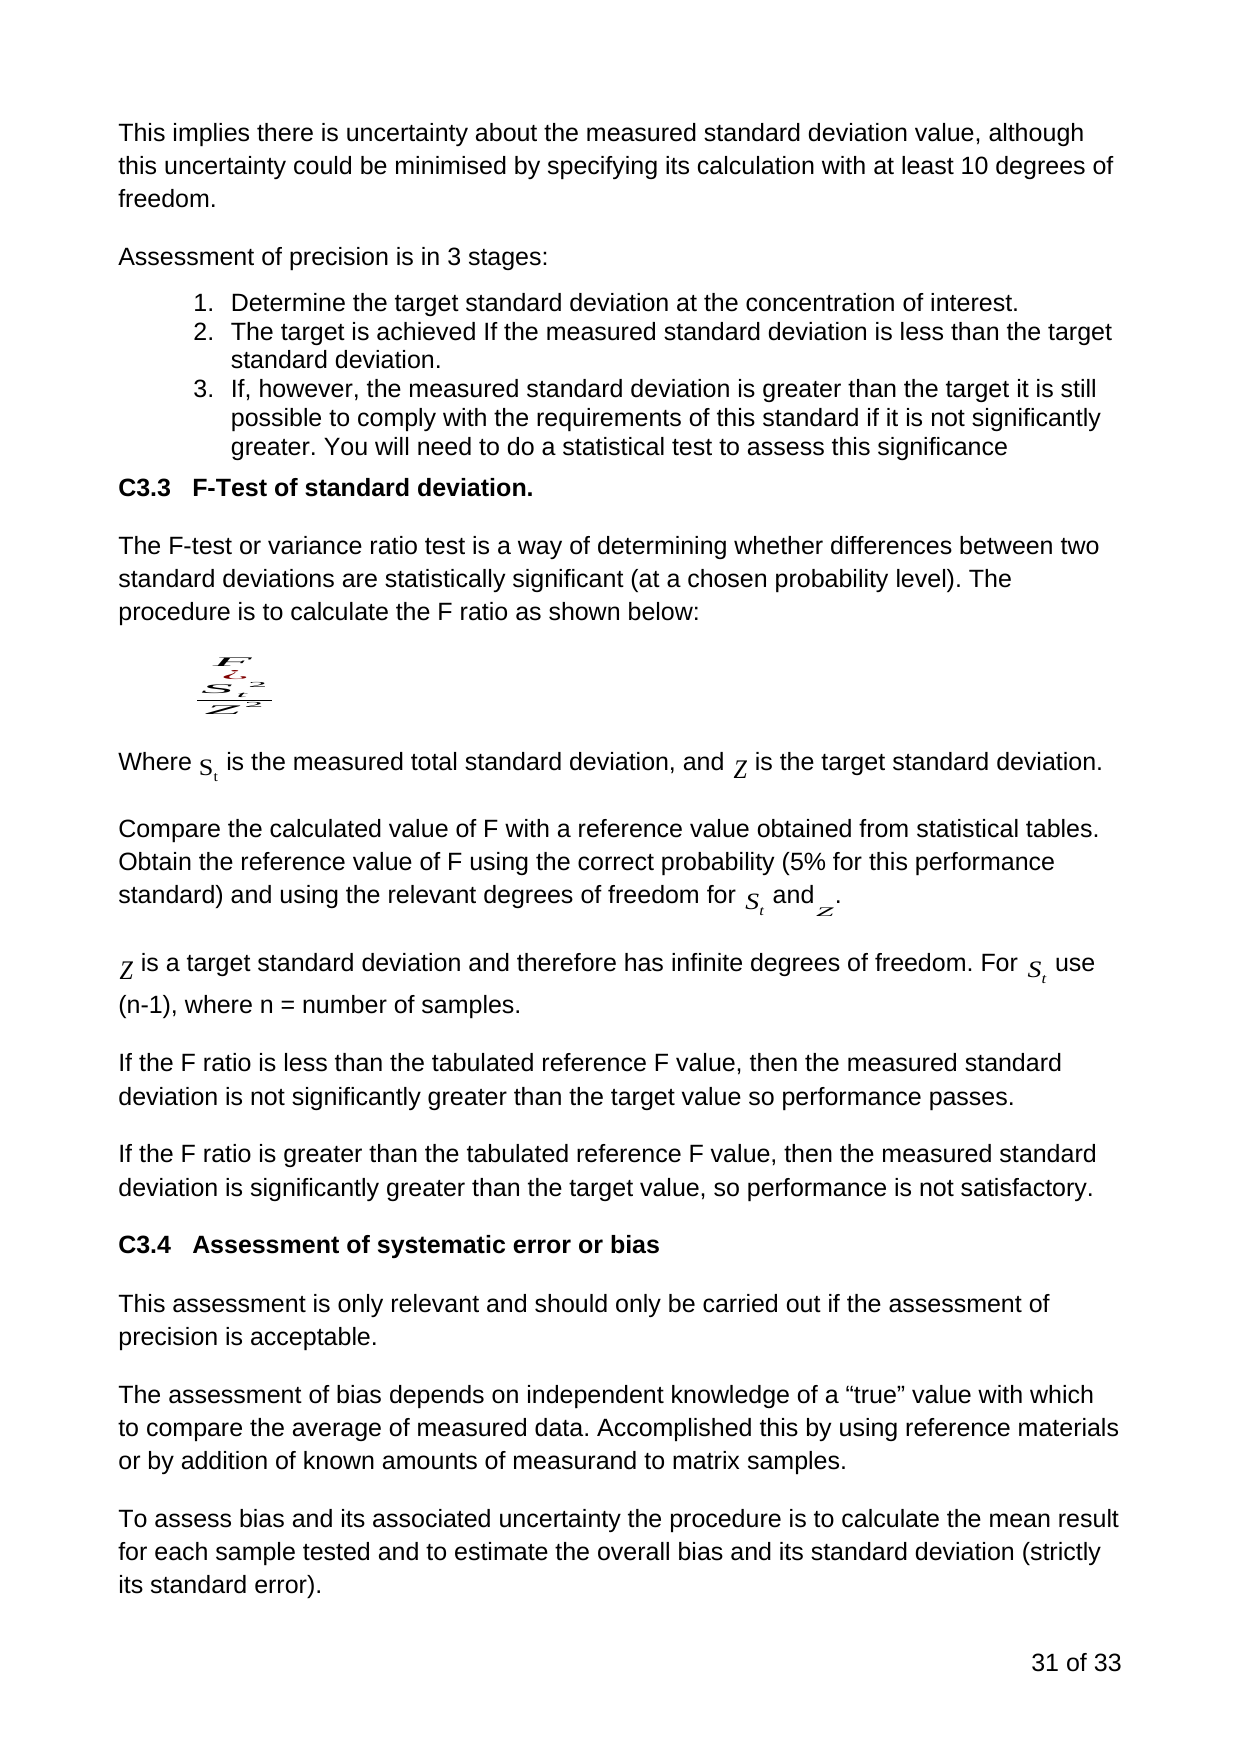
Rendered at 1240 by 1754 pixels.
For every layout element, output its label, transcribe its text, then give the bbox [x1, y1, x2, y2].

text Compare the calculated value of F with a reference value obtained from statistical tables. Obtain the reference value of F using the correct probability (5% for this performance standard) and using the relevant degrees of freedom for and. [118, 814, 1121, 918]
text If the F ratio is greater than the tabulated reference F value, then the measured standard deviation is significantly greater than the target value, so performance is not satisfactory. [118, 1139, 1121, 1201]
text The assessment of bias depends on independent knowledge of a “true” value with which to compare the average of measured data. Accomplished this by using reference materials or by addition of known amounts of measurand to matrix samples. [118, 1379, 1121, 1474]
text This assessment is only relevant and should only be carried out if the assessment of precision is acceptable. [118, 1288, 1121, 1350]
text To assess bias and its associated uncertainty the procedure is to calculate the mean result for each sample tested and to estimate the overall bias and its standard deviation (strictly its standard error). [118, 1504, 1121, 1598]
text This implies there is uncertainty about the measured standard deviation value, although this uncertainty could be minimised by specifying its calculation with at least 10 degrees of freedom. [118, 118, 1121, 213]
text C3.3 F-Test of standard deviation. [118, 473, 1121, 501]
text Assessment of precision is in 3 stages: [118, 242, 1121, 271]
list Determine the target standard deviation at the concentration of interest. [193, 288, 1121, 316]
list If, however, the measured standard deviation is greater than the target it is still possible to comply with the requirements of this standard if it is not significantly greater. You will need to do a statistical test to assess this significance [193, 374, 1121, 460]
text C3.4 Assessment of systematic error or bias [118, 1231, 1121, 1259]
text Where is the measured total standard deviation, and is the target standard deviation. [118, 747, 1121, 785]
text is a target standard deviation and therefore has infinite degrees of freedom. For use (n-1), where n = number of samples. [118, 948, 1121, 1019]
text The F-test or variance ratio test is a way of determining whether differences between two standard deviations are statistically significant (at a chosen probability level). The procedure is to calculate the F ratio as shown below: [118, 531, 1121, 626]
list The target is achieved If the measured standard deviation is less than the target standard deviation. [193, 316, 1121, 374]
text If the F ratio is less than the tabulated reference F value, then the measured standard deviation is not significantly greater than the target value so performance passes. [118, 1048, 1121, 1110]
